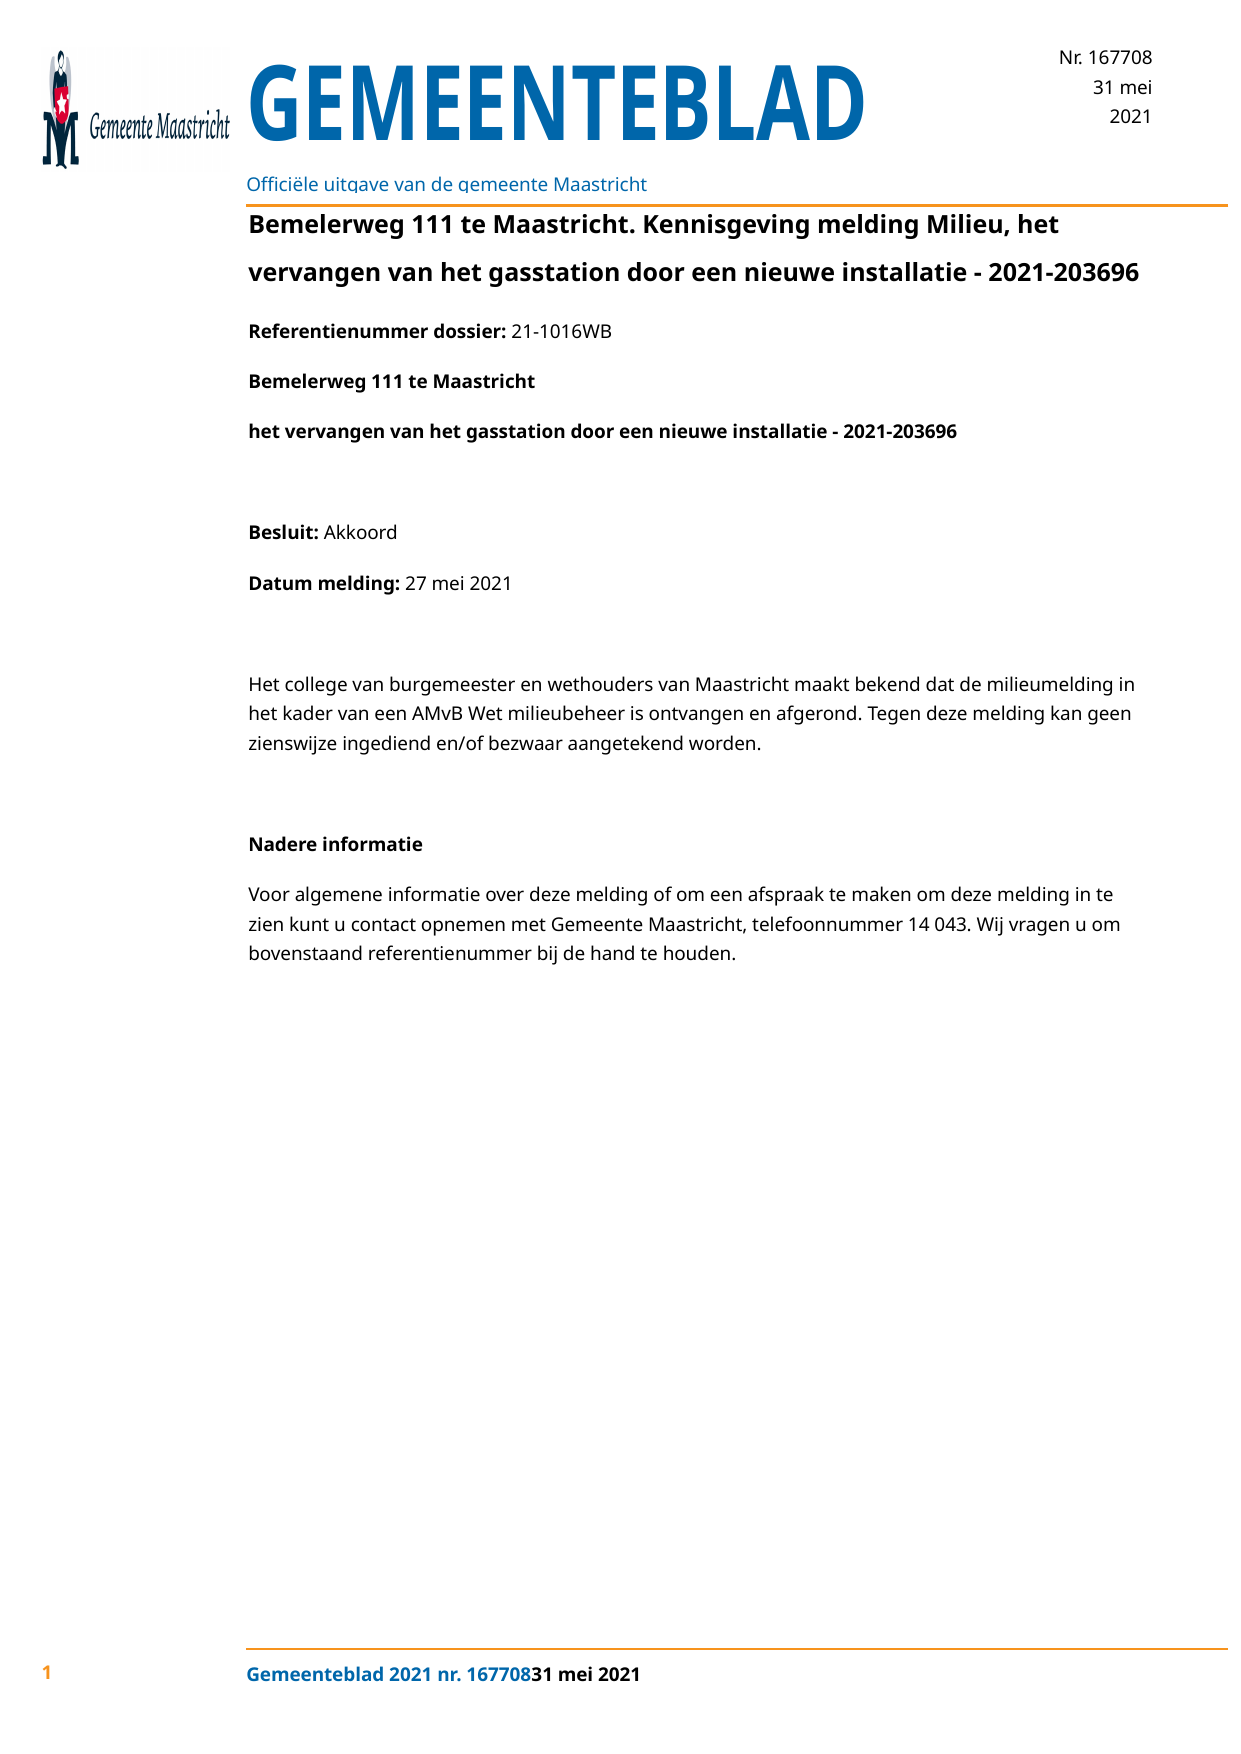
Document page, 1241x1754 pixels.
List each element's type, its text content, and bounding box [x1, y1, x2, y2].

text Voor algemene informatie over deze melding of om een afspraak te maken om deze melding in te zien kunt u contact opnemen met Gemeente Maastricht, telefoonnummer 14 043. Wij vragen u om bovenstaand referentienummer bij de hand te houden. [248, 881, 1152, 966]
text Nadere informatie [248, 831, 1152, 857]
text Bemelerweg 111 te Maastricht. Kennisgeving melding Milieu, het vervangen van het gasstation door een nieuwe installatie - 2021-203696 [248, 207, 1152, 288]
text Het college van burgemeester en wethouders van Maastricht maakt bekend dat de milieumelding in het kader van een AMvB Wet milieubeheer is ontvangen en afgerond. Tegen deze melding kan geen zienswijze ingediend en/of bezwaar aangetekend worden. [248, 671, 1152, 756]
text Datum melding: 27 mei 2021 [248, 570, 1152, 596]
text het vervangen van het gasstation door een nieuwe installatie - 2021-203696 [248, 419, 1152, 444]
text Referentienummer dossier: 21-1016WB [248, 318, 1152, 344]
text Bemelerweg 111 te Maastricht [248, 368, 1152, 394]
text Besluit: Akkoord [248, 519, 1152, 545]
picture [41, 47, 231, 172]
